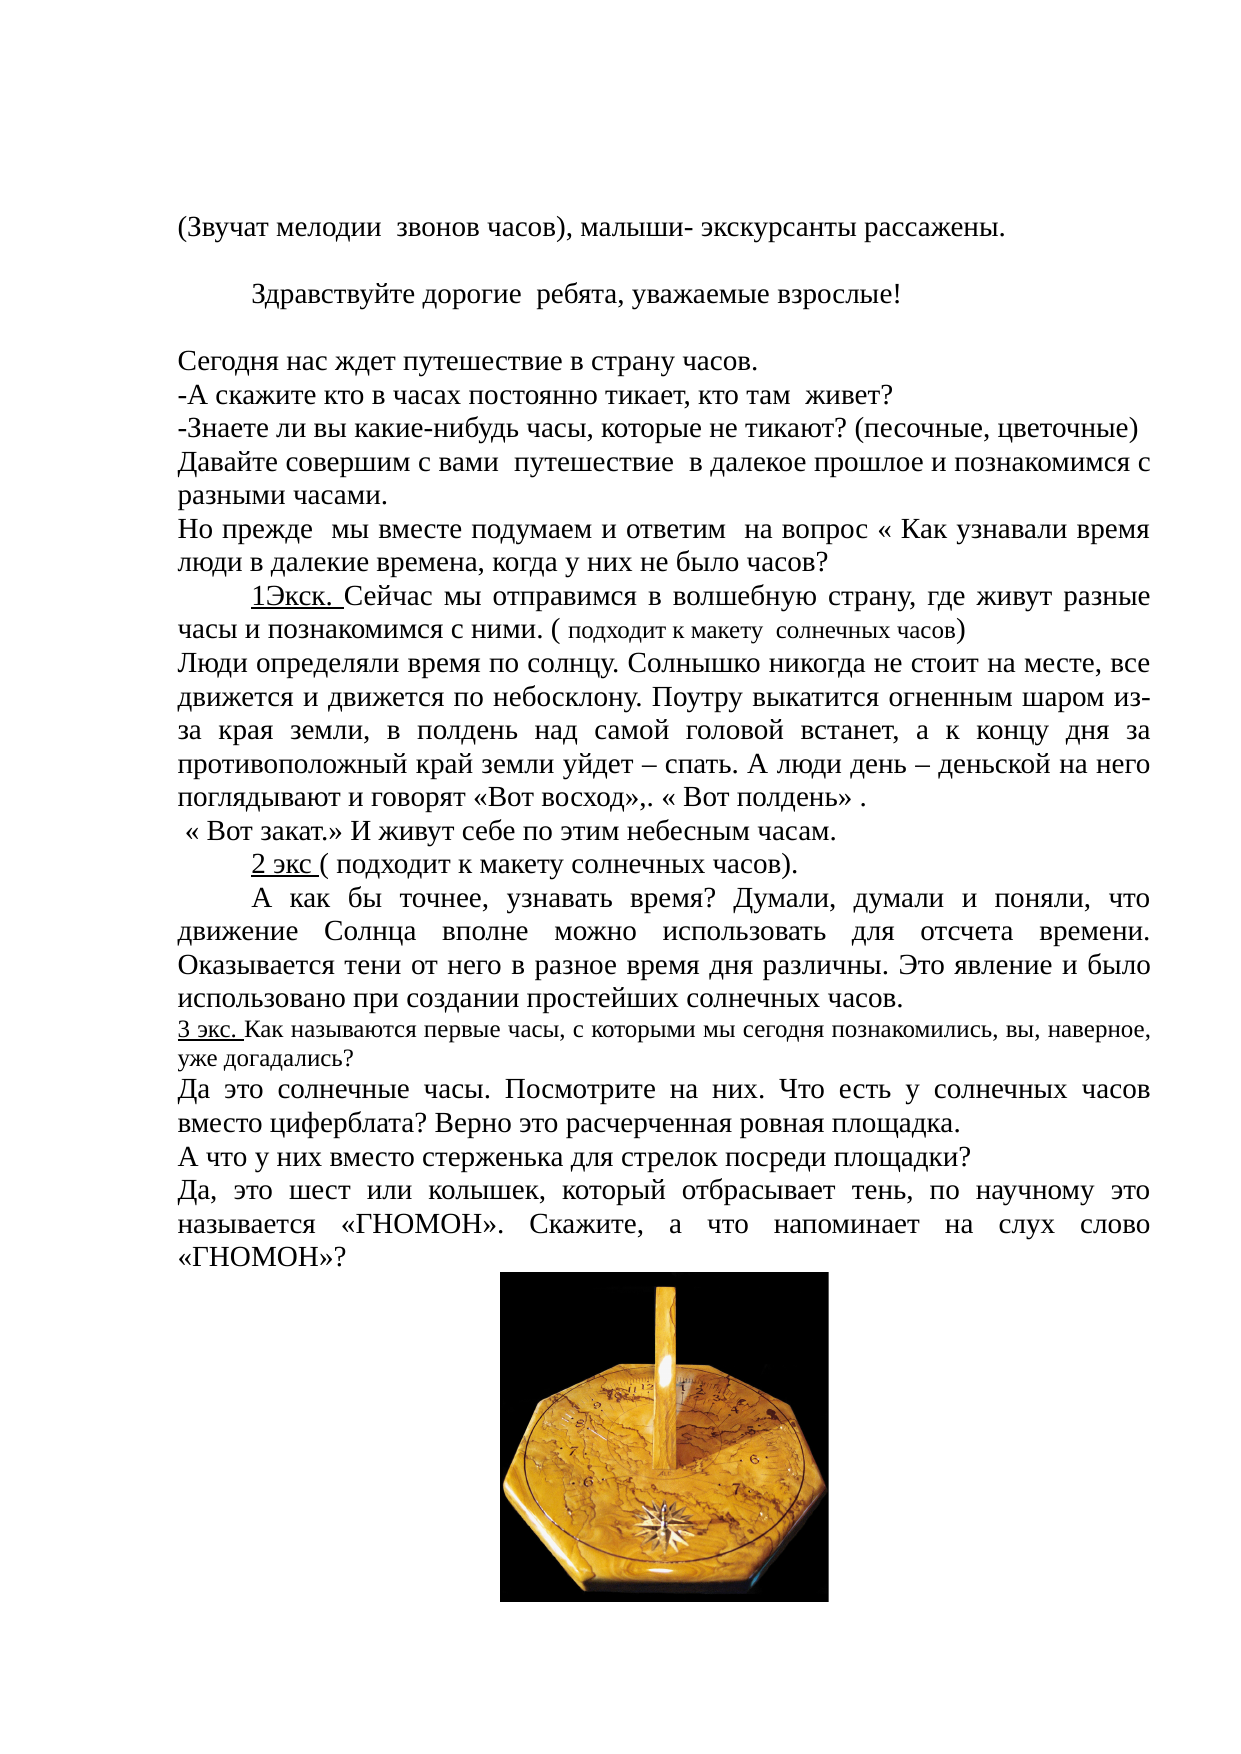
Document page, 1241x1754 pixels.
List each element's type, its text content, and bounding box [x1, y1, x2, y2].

text « Вот закат.» И живут себе по этим небесным часам. [177, 813, 1152, 846]
text А что у них вместо стерженька для стрелок посреди площадки? [177, 1139, 1152, 1172]
text Здравствуйте дорогие ребята, уважаемые взрослые! [177, 276, 1152, 310]
text Но прежде мы вместе подумаем и ответим на вопрос « Как узнавали время люди в далекие времена, когда у них не было часов? [177, 511, 1152, 578]
text -Знаете ли вы какие-нибудь часы, которые не тикают? (песочные, цветочные) [177, 410, 1152, 444]
text А как бы точнее, узнавать время? Думали, думали и поняли, что движение Солнца вполне можно использовать для отсчета времени. Оказывается тени от него в разное время дня различны. Это явление и было использовано при создании простейших солнечных часов. [177, 880, 1152, 1014]
text Да, это шест или колышек, который отбрасывает тень, по научному это называется «ГНОМОН». Скажите, а что напоминает на слух слово «ГНОМОН»? [177, 1172, 1152, 1273]
text (Звучат мелодии звонов часов), малыши- экскурсанты рассажены. [177, 209, 1152, 243]
text 3 экс. Как называются первые часы, с которыми мы сегодня познакомились, вы, наверное, уже догадались? [140, 1014, 1152, 1072]
text 1Экск. Сейчас мы отправимся в волшебную страну, где живут разные часы и познакомимся с ними. ( подходит к макету солнечных часов) [177, 578, 1152, 645]
text Да это солнечные часы. Посмотрите на них. Что есть у солнечных часов вместо циферблата? Верно это расчерченная ровная площадка. [177, 1072, 1152, 1139]
text Люди определяли время по солнцу. Солнышко никогда не стоит на месте, все движется и движется по небосклону. Поутру выкатится огненным шаром из-за края земли, в полдень над самой головой встанет, а к концу дня за противоположный край земли уйдет – спать. А люди день – деньской на него поглядывают и говорят «Вот восход»,. « Вот полдень» . [177, 645, 1152, 813]
text 2 экс ( подходит к макету солнечных часов). [177, 846, 1152, 880]
text Давайте совершим с вами путешествие в далекое прошлое и познакомимся с разными часами. [177, 444, 1152, 511]
text -А скажите кто в часах постоянно тикает, кто там живет? [177, 377, 1152, 410]
text Сегодня нас ждет путешествие в страну часов. [177, 343, 1152, 377]
